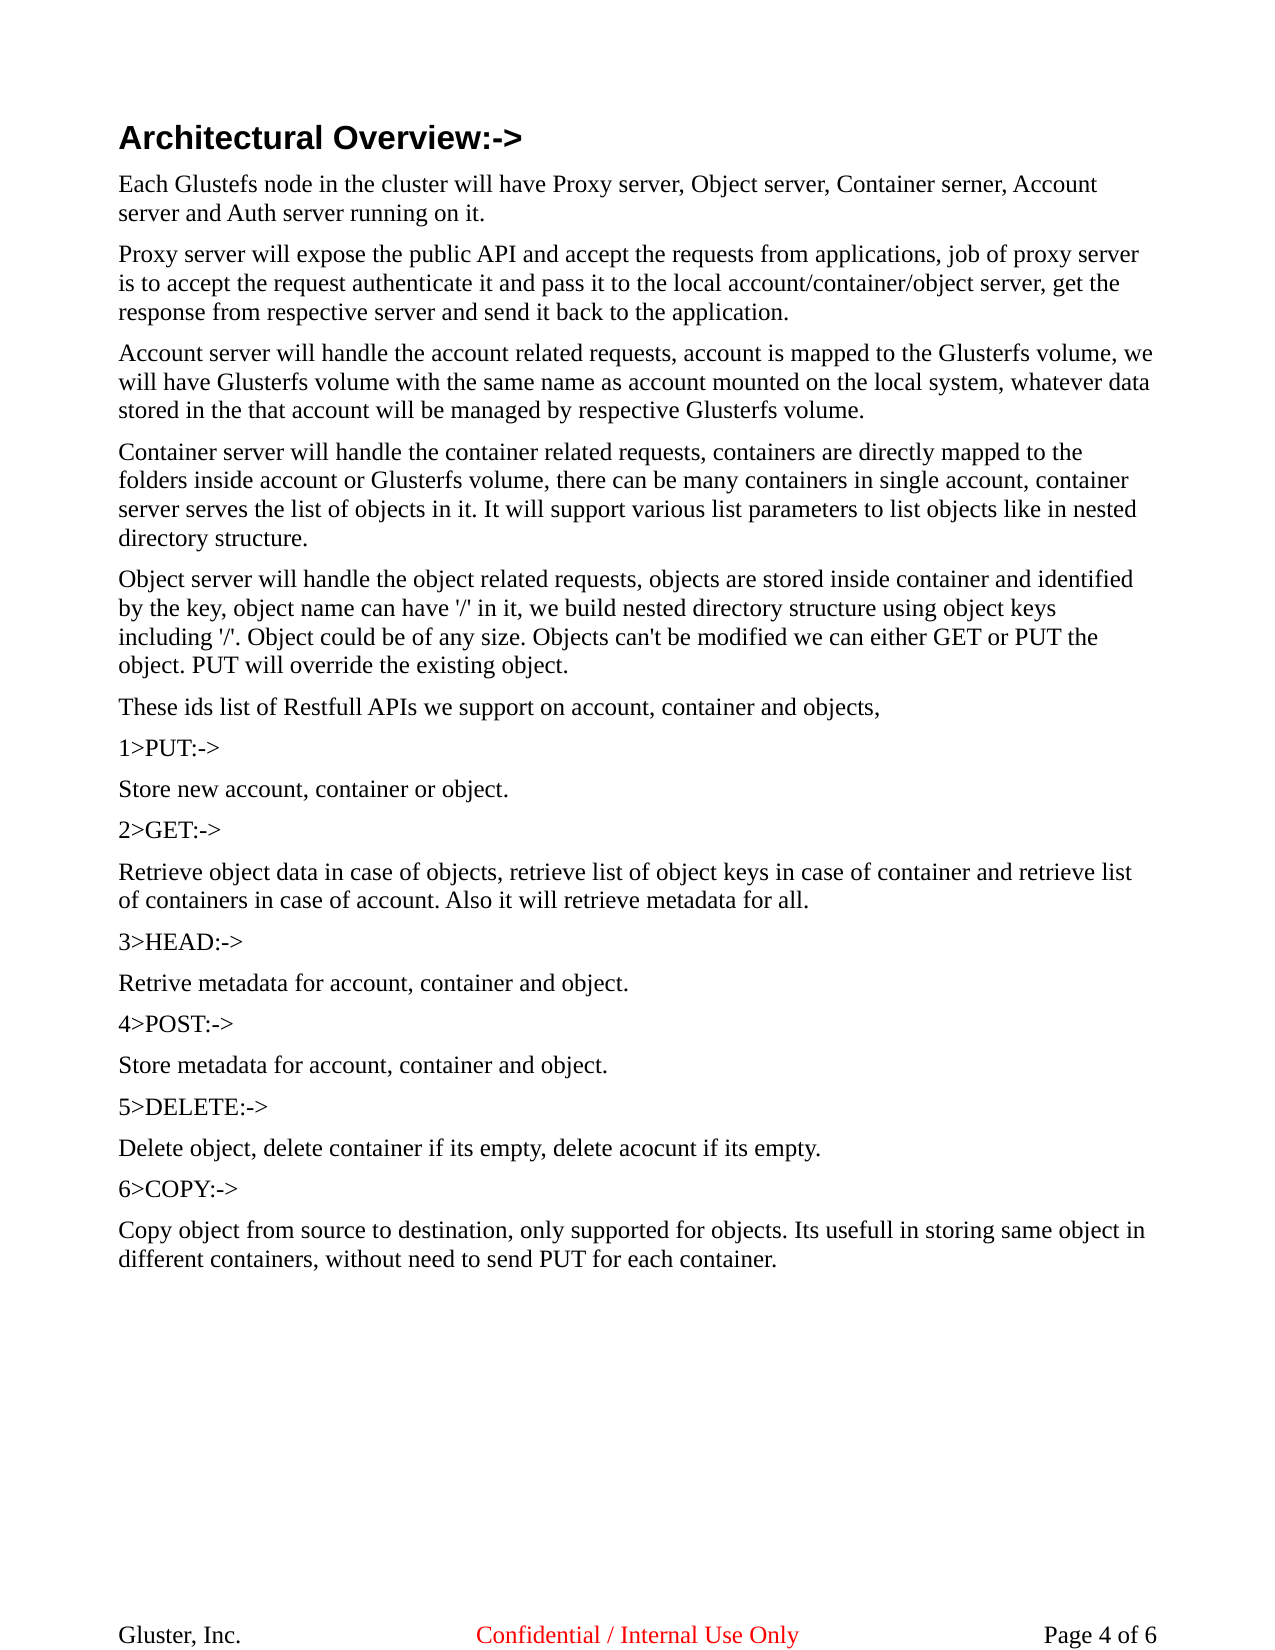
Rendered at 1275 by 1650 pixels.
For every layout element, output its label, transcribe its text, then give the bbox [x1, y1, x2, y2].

text Container server will handle the container related requests, containers are directly mapped to the folders inside account or Glusterfs volume, there can be many containers in single account, container server serves the list of objects in it. It will support various list parameters to list objects like in nested directory structure. [118, 437, 1157, 552]
text Retrieve object data in case of objects, retrieve list of object keys in case of container and retrieve list of containers in case of account. Also it will retrieve metadata for all. [118, 857, 1157, 914]
text Retrive metadata for account, container and object. [118, 968, 1157, 997]
text Account server will handle the account related requests, account is mapped to the Glusterfs volume, we will have Glusterfs volume with the same name as account mounted on the local system, whatever data stored in the that account will be managed by respective Glusterfs volume. [118, 338, 1157, 424]
text 2>GET:-> [118, 815, 1157, 844]
text These ids list of Restfull APIs we support on account, container and objects, [118, 692, 1157, 720]
text Proxy server will expose the public API and accept the requests from applications, job of proxy server is to accept the request authenticate it and pass it to the local account/container/object server, get the response from respective server and send it back to the application. [118, 239, 1157, 325]
text 6>COPY:-> [118, 1174, 1157, 1203]
text Copy object from source to destination, only supported for objects. Its usefull in storing same object in different containers, without need to send PUT for each container. [118, 1215, 1157, 1273]
text Object server will handle the object related requests, objects are stored inside container and identified by the key, object name can have '/' in it, we build nested directory structure using object keys including '/'. Object could be of any size. Objects can't be modified we can either GET or PUT the object. PUT will override the existing object. [118, 564, 1157, 679]
text 3>HEAD:-> [118, 927, 1157, 955]
text 4>POST:-> [118, 1009, 1157, 1038]
text Store metadata for account, container and object. [118, 1050, 1157, 1079]
text Architectural Overview:-> [118, 118, 1157, 157]
text Store new account, container or object. [118, 774, 1157, 803]
text Each Glustefs node in the cluster will have Proxy server, Object server, Container serner, Account server and Auth server running on it. [118, 169, 1157, 227]
text 1>PUT:-> [118, 733, 1157, 762]
text 5>DELETE:-> [118, 1092, 1157, 1120]
text Delete object, delete container if its empty, delete acocunt if its empty. [118, 1133, 1157, 1162]
